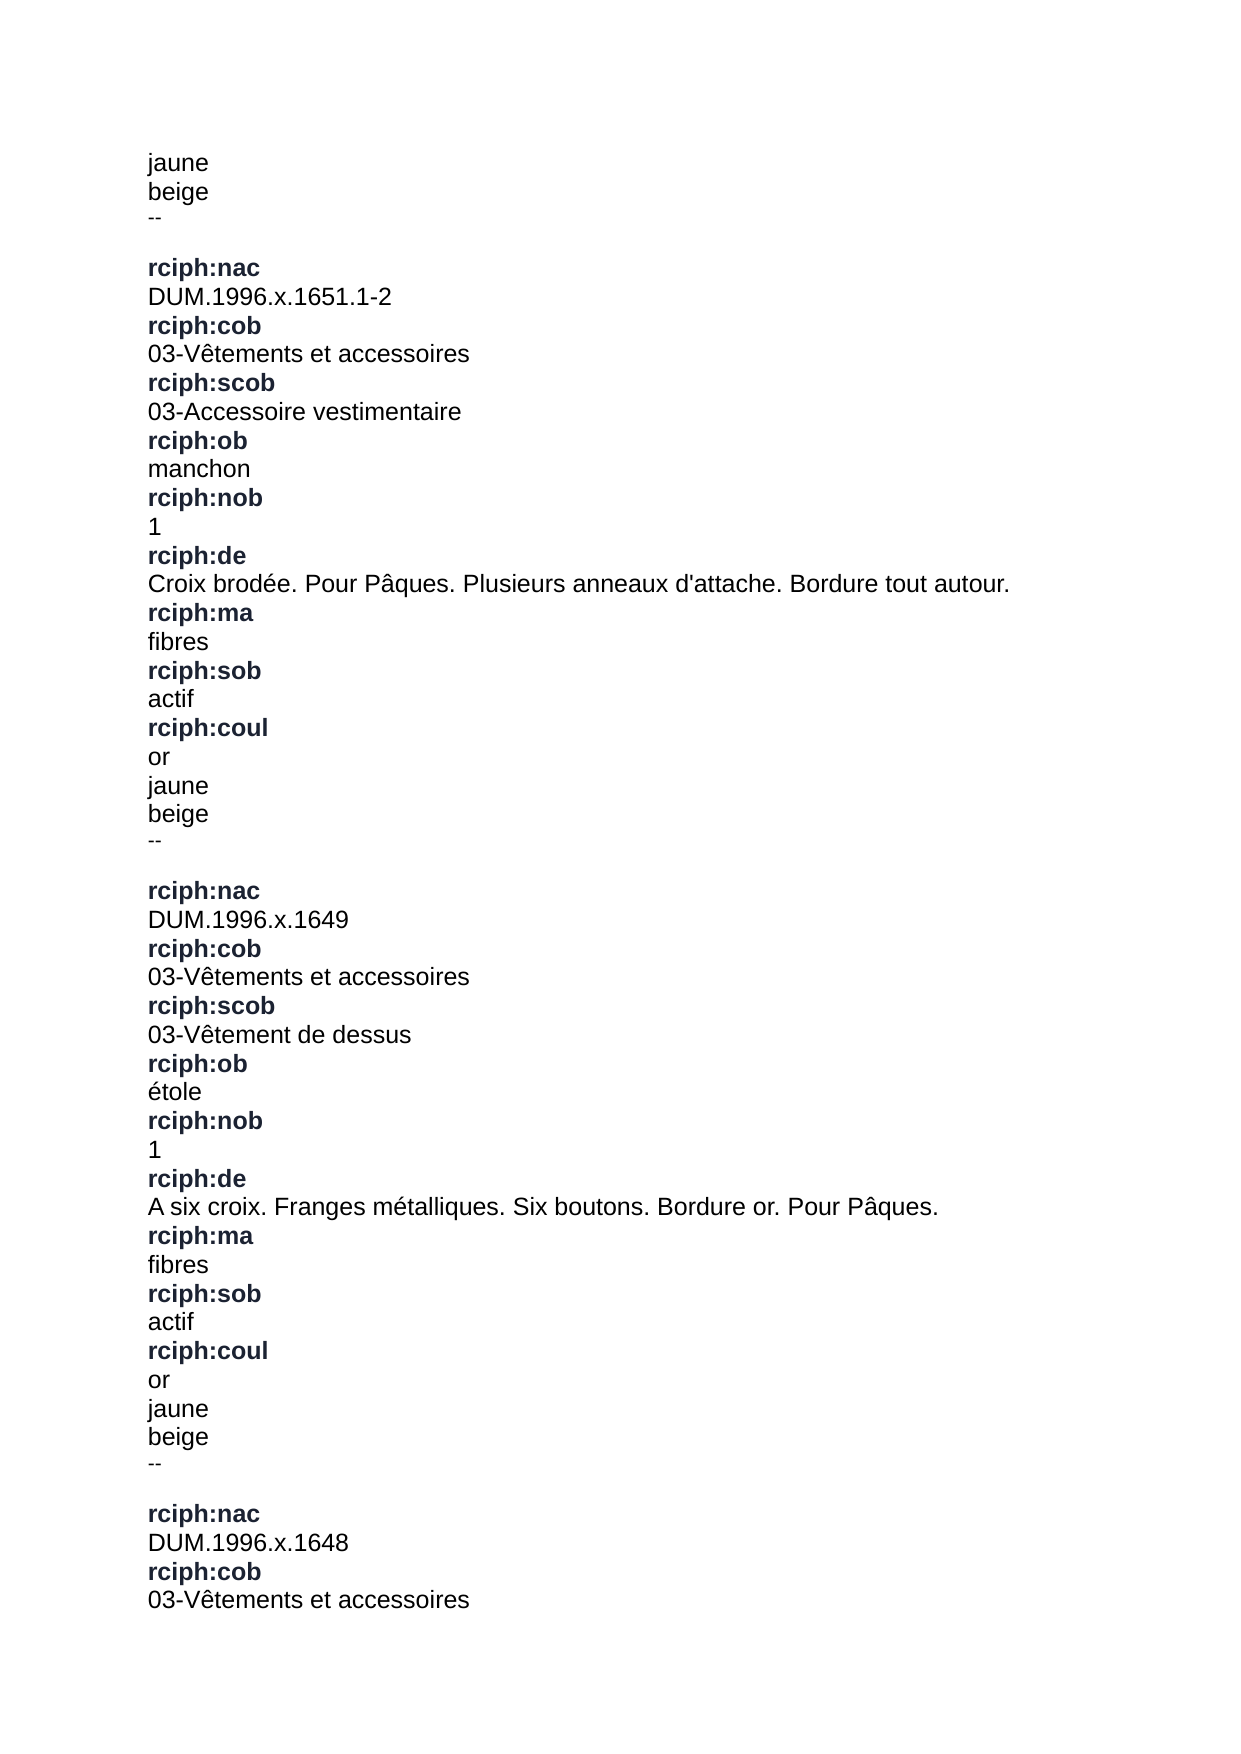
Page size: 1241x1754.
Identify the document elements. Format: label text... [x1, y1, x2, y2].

text rciph:ma [148, 1221, 1092, 1250]
text 1 [148, 512, 1092, 541]
text actif [148, 684, 1092, 713]
text fibres [148, 1250, 1092, 1278]
text fibres [148, 627, 1092, 656]
text -- [148, 828, 1092, 852]
text rciph:cob [148, 933, 1092, 962]
text jaune [148, 1393, 1092, 1422]
text 03-Vêtement de dessus [148, 1020, 1092, 1048]
text 03-Accessoire vestimentaire [148, 397, 1092, 426]
text rciph:coul [148, 713, 1092, 742]
text rciph:coul [148, 1336, 1092, 1365]
text étole [148, 1077, 1092, 1106]
text 03-Vêtements et accessoires [148, 339, 1092, 368]
text rciph:cob [148, 311, 1092, 339]
text rciph:nob [148, 483, 1092, 512]
text 1 [148, 1135, 1092, 1163]
text rciph:sob [148, 656, 1092, 684]
text -- [148, 205, 1092, 229]
text Croix brodée. Pour Pâques. Plusieurs anneaux d'attache. Bordure tout autour. [148, 569, 1092, 598]
text rciph:nac [148, 1499, 1092, 1528]
text 03-Vêtements et accessoires [148, 962, 1092, 991]
text rciph:ob [148, 426, 1092, 454]
text beige [148, 1422, 1092, 1451]
text or [148, 1365, 1092, 1393]
text rciph:nac [148, 253, 1092, 282]
text rciph:scob [148, 991, 1092, 1020]
text rciph:ma [148, 598, 1092, 627]
text jaune [148, 771, 1092, 799]
text rciph:nob [148, 1106, 1092, 1135]
text actif [148, 1307, 1092, 1336]
text rciph:de [148, 1163, 1092, 1192]
text rciph:sob [148, 1278, 1092, 1307]
text or [148, 742, 1092, 771]
text rciph:scob [148, 368, 1092, 397]
text beige [148, 176, 1092, 205]
text DUM.1996.x.1648 [148, 1528, 1092, 1556]
text DUM.1996.x.1651.1-2 [148, 282, 1092, 311]
text beige [148, 799, 1092, 828]
text jaune [148, 148, 1092, 176]
text rciph:nac [148, 876, 1092, 905]
text rciph:cob [148, 1556, 1092, 1585]
text 03-Vêtements et accessoires [148, 1585, 1092, 1614]
text DUM.1996.x.1649 [148, 905, 1092, 933]
text rciph:ob [148, 1048, 1092, 1077]
text manchon [148, 454, 1092, 483]
text rciph:de [148, 541, 1092, 569]
text -- [148, 1451, 1092, 1475]
text A six croix. Franges métalliques. Six boutons. Bordure or. Pour Pâques. [148, 1192, 1092, 1221]
